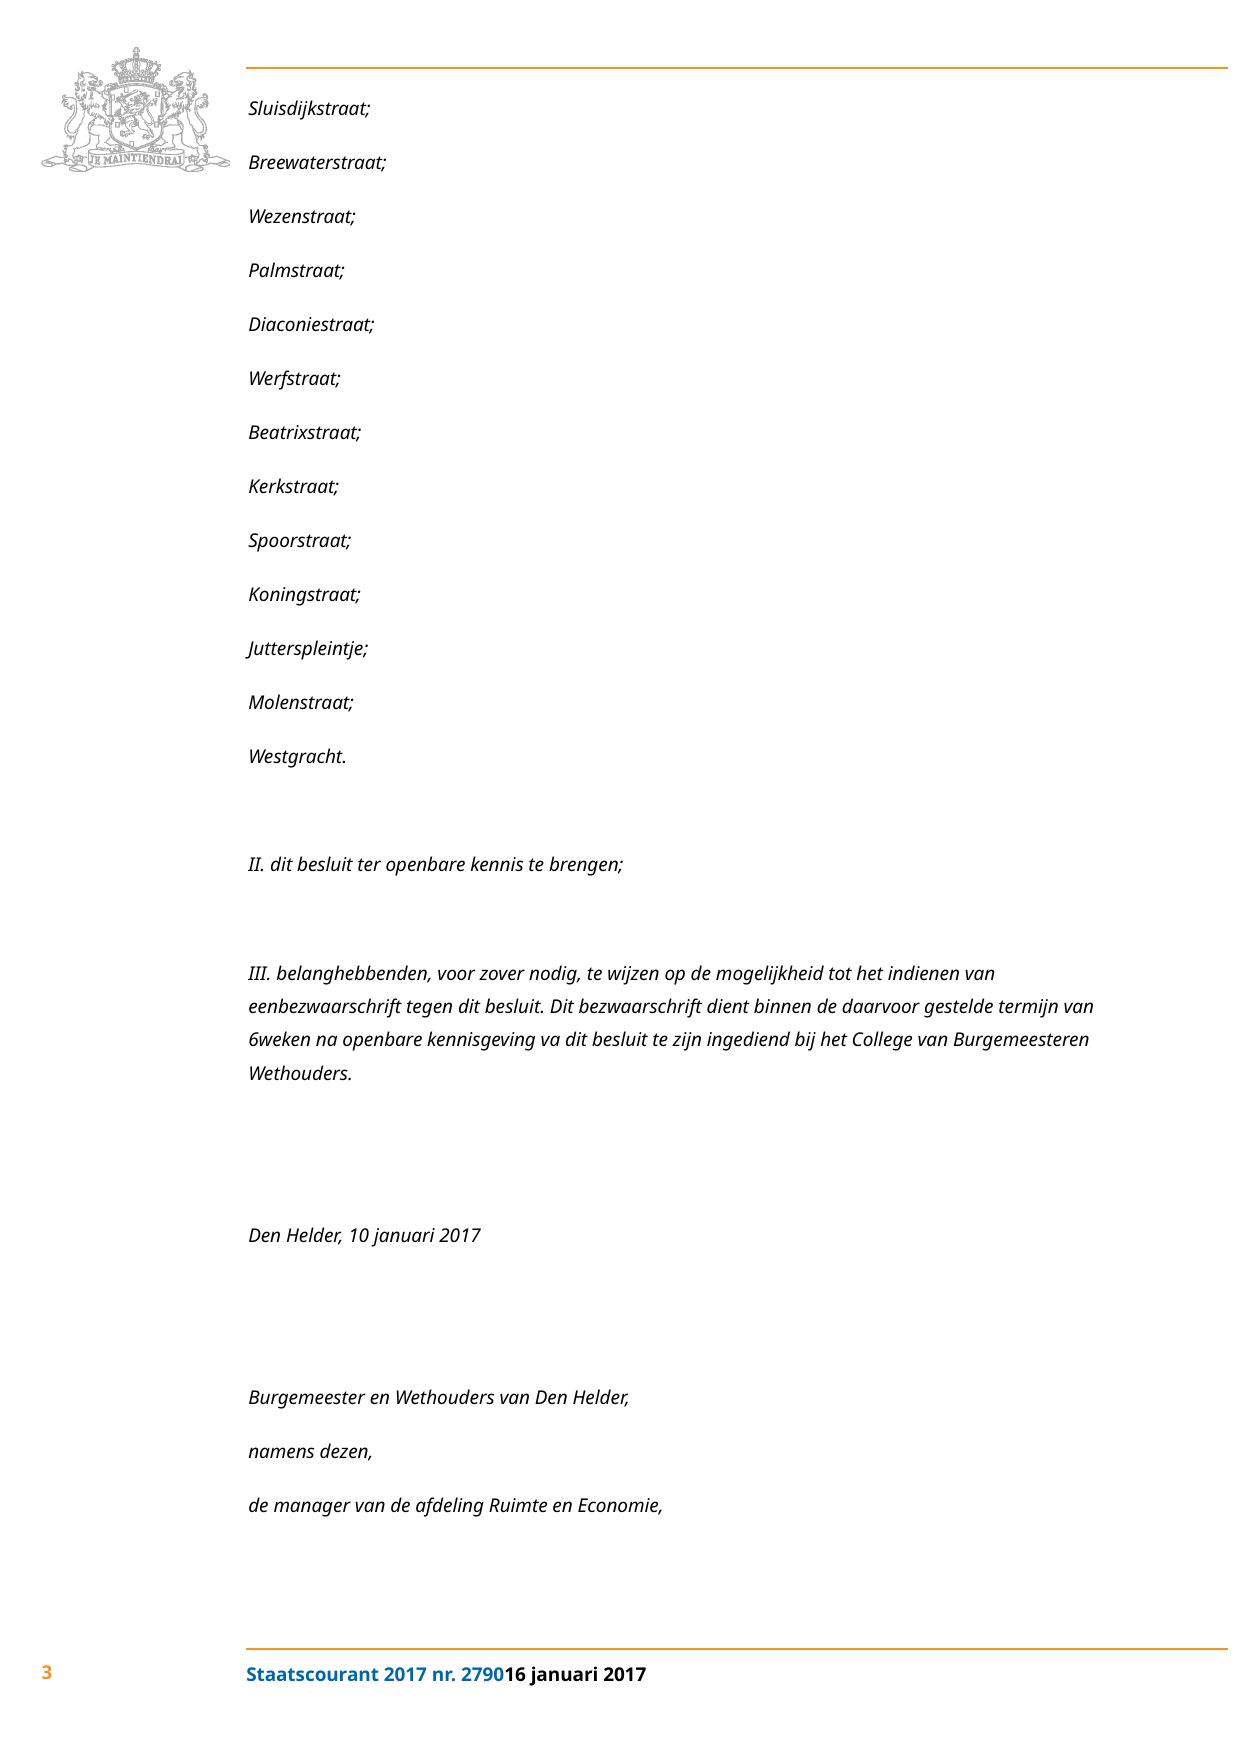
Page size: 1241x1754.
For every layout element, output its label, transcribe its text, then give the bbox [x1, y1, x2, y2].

text III. belanghebbenden, voor zover nodig, te wijzen op de mogelijkheid tot het indienen van eenbezwaarschrift tegen dit besluit. Dit bezwaarschrift dient binnen de daarvoor gestelde termijn van 6weken na openbare kennisgeving va dit besluit te zijn ingediend bij het College van Burgemeesteren Wethouders. [248, 960, 1152, 1086]
text Werfstraat; [248, 365, 1152, 391]
text Palmstraat; [248, 257, 1152, 283]
text Jutterspleintje; [248, 635, 1152, 661]
text Den Helder, 10 januari 2017 [248, 1222, 1152, 1248]
text Molenstraat; [248, 689, 1152, 715]
text Spoorstraat; [248, 527, 1152, 553]
text Kerkstraat; [248, 473, 1152, 499]
text Westgracht. [248, 743, 1152, 769]
text Wezenstraat; [248, 203, 1152, 229]
text Beatrixstraat; [248, 419, 1152, 445]
text Burgemeester en Wethouders van Den Helder, [248, 1384, 1152, 1410]
picture [41, 47, 231, 172]
text Breewaterstraat; [248, 149, 1152, 174]
text namens dezen, [248, 1438, 1152, 1464]
text Diaconiestraat; [248, 311, 1152, 337]
text Sluisdijkstraat; [248, 95, 1152, 121]
text de manager van de afdeling Ruimte en Economie, [248, 1493, 1152, 1518]
text Koningstraat; [248, 581, 1152, 607]
text II. dit besluit ter openbare kennis te brengen; [248, 852, 1152, 877]
